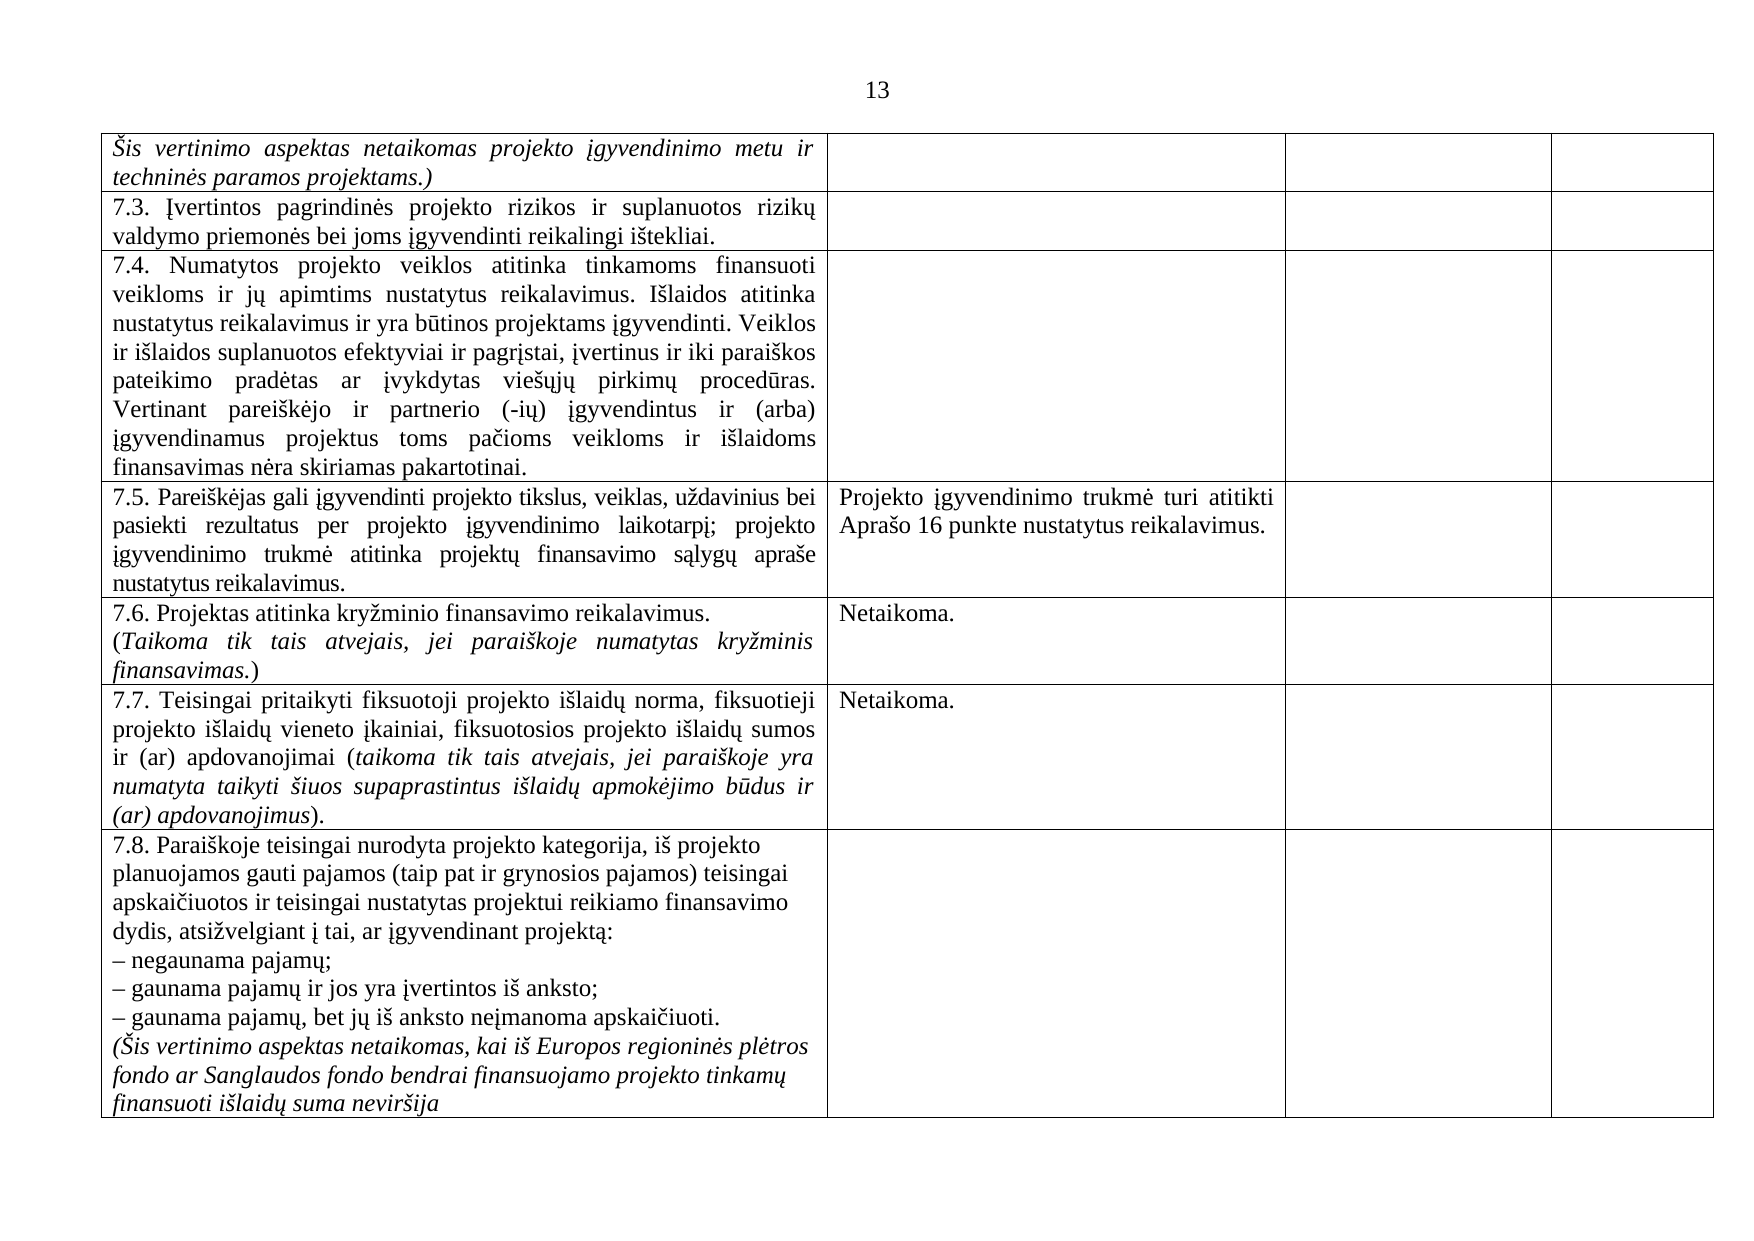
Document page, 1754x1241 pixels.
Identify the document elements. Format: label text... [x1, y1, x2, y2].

table_cell Šis vertinimo aspektas netaikomas projekto įgyvendinimo metu ir techninės paramos projektams.) [102, 134, 827, 191]
table_cell [1552, 134, 1713, 191]
table_cell [1552, 830, 1713, 1117]
table_cell 7.5. Pareiškėjas gali įgyvendinti projekto tikslus, veiklas, uždavinius bei pasiekti rezultatus per projekto įgyvendinimo laikotarpį; projekto įgyvendinimo trukmė atitinka projektų finansavimo sąlygų apraše nustatytus reikalavimus. [102, 482, 827, 597]
table_cell [1286, 830, 1551, 1117]
table_cell [1286, 685, 1551, 829]
table_cell [1552, 685, 1713, 829]
table_cell [1286, 251, 1551, 481]
table_cell [828, 134, 1285, 191]
table_cell [828, 192, 1285, 249]
table_cell [1286, 192, 1551, 249]
table_cell 7.7. Teisingai pritaikyti fiksuotoji projekto išlaidų norma, fiksuotieji projekto išlaidų vieneto įkainiai, fiksuotosios projekto išlaidų sumos ir (ar) apdovanojimai (taikoma tik tais atvejais, jei paraiškoje yra numatyta taikyti šiuos supaprastintus išlaidų apmokėjimo būdus ir (ar) apdovanojimus). [102, 685, 827, 829]
table_cell [1552, 192, 1713, 249]
table_cell 7.3. Įvertintos pagrindinės projekto rizikos ir suplanuotos rizikų valdymo priemonės bei joms įgyvendinti reikalingi ištekliai. [102, 192, 827, 249]
table_cell [1286, 482, 1551, 597]
table_cell Netaikoma. [828, 598, 1285, 684]
table_cell Projekto įgyvendinimo trukmė turi atitikti Aprašo 16 punkte nustatytus reikalavimus. [828, 482, 1285, 597]
table_cell [828, 251, 1285, 481]
table_cell [1286, 134, 1551, 191]
table_cell [1286, 598, 1551, 684]
table_cell [1552, 251, 1713, 481]
table_cell Netaikoma. [828, 685, 1285, 829]
table_cell [1552, 482, 1713, 597]
table_cell [828, 830, 1285, 1117]
table_cell [1552, 598, 1713, 684]
table_cell 7.4. Numatytos projekto veiklos atitinka tinkamoms finansuoti veikloms ir jų apimtims nustatytus reikalavimus. Išlaidos atitinka nustatytus reikalavimus ir yra būtinos projektams įgyvendinti. Veiklos ir išlaidos suplanuotos efektyviai ir pagrįstai, įvertinus ir iki paraiškos pateikimo pradėtas ar įvykdytas viešųjų pirkimų procedūras. Vertinant pareiškėjo ir partnerio (-ių) įgyvendintus ir (arba) įgyvendinamus projektus toms pačioms veikloms ir išlaidoms finansavimas nėra skiriamas pakartotinai. [102, 251, 827, 481]
table_cell 7.8. Paraiškoje teisingai nurodyta projekto kategorija, iš projekto planuojamos gauti pajamos (taip pat ir grynosios pajamos) teisingai apskaičiuotos ir teisingai nustatytas projektui reikiamo finansavimo dydis, atsižvelgiant į tai, ar įgyvendinant projektą: – negaunama pajamų; – gaunama pajamų ir jos yra įvertintos iš anksto; – gaunama pajamų, bet jų iš anksto neįmanoma apskaičiuoti. (Šis vertinimo aspektas netaikomas, kai iš Europos regioninės plėtros fondo ar Sanglaudos fondo bendrai finansuojamo projekto tinkamų finansuoti išlaidų suma neviršija [102, 830, 827, 1117]
table_cell 7.6. Projektas atitinka kryžminio finansavimo reikalavimus. (Taikoma tik tais atvejais, jei paraiškoje numatytas kryžminis finansavimas.) [102, 598, 827, 684]
